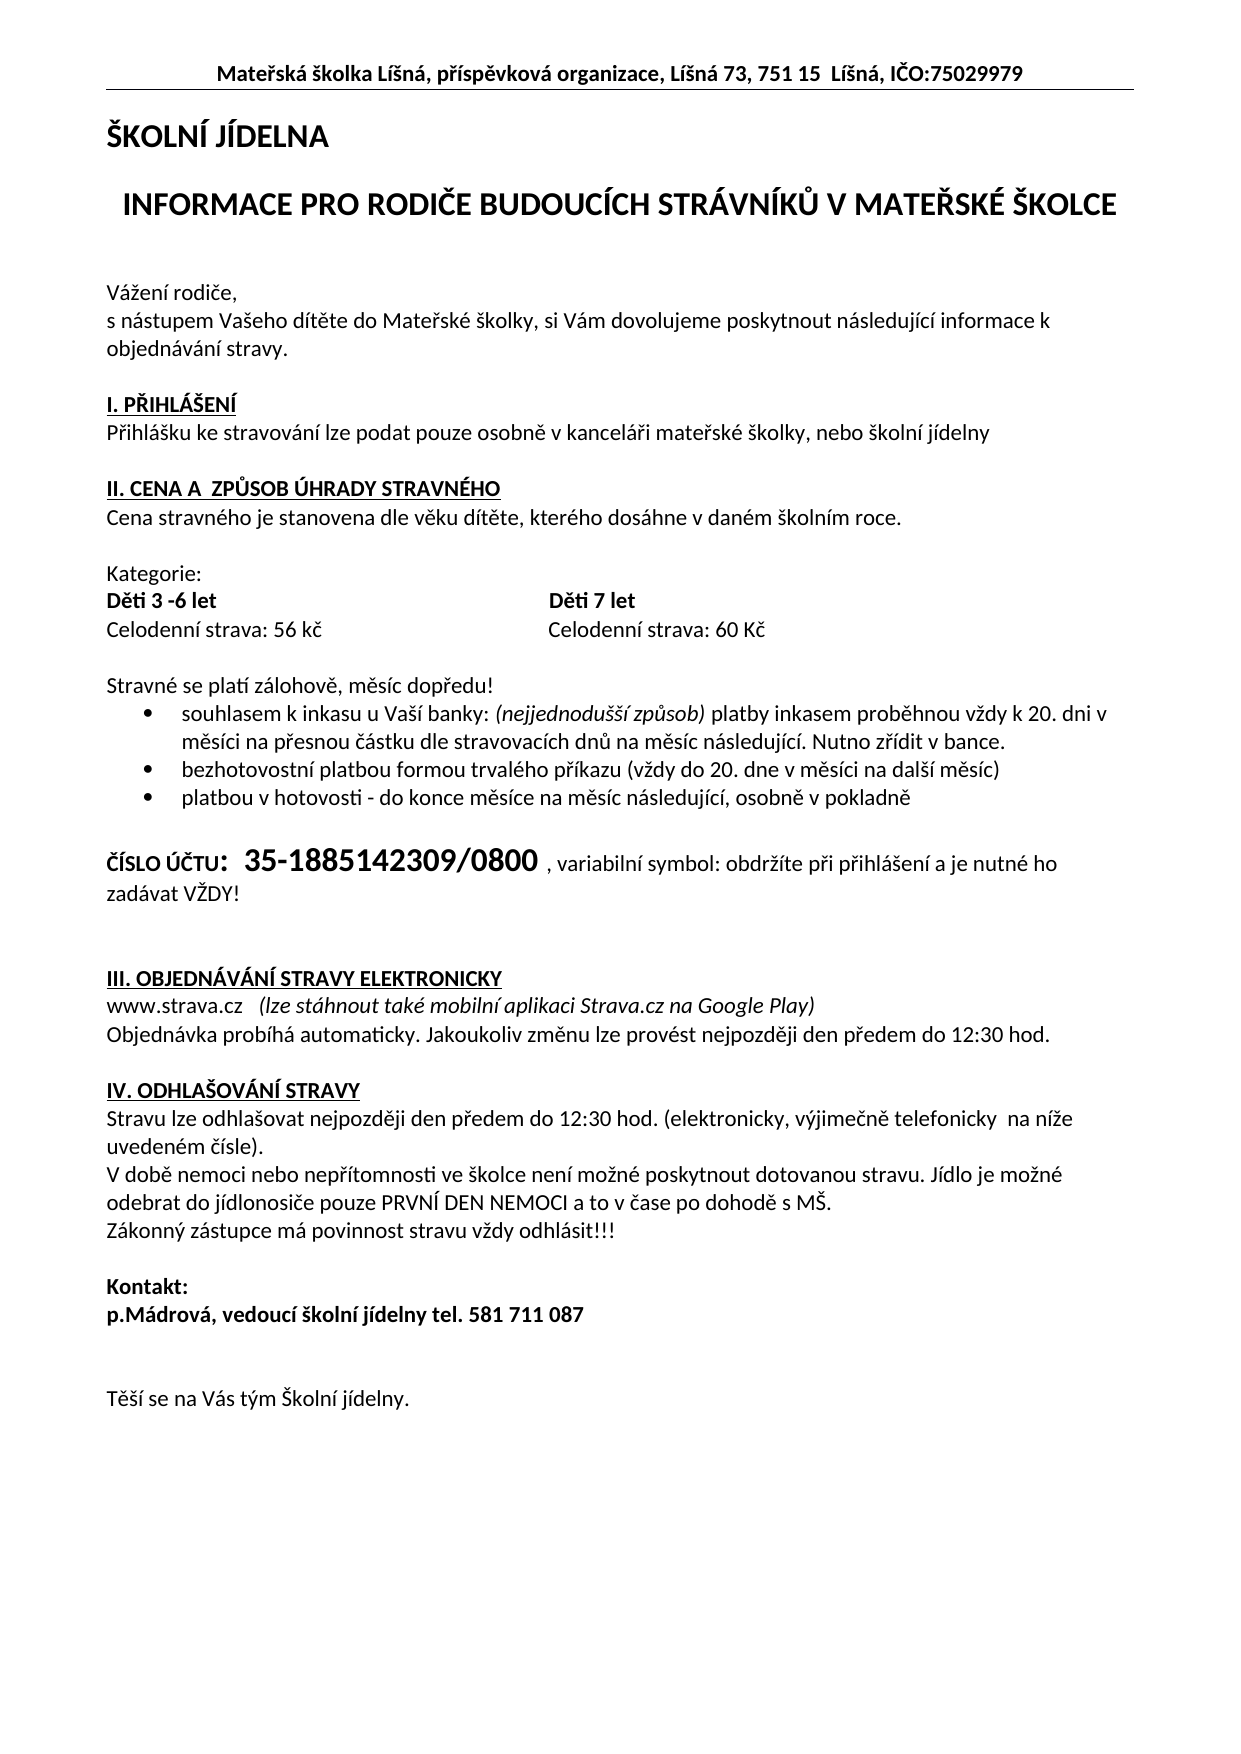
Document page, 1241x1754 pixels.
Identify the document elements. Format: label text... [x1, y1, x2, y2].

text p.Mádrová, vedoucí školní jídelny tel. 581 711 087 [106, 1300, 1134, 1328]
text Mateřská školka Líšná, příspěvková organizace, Líšná 73, 751 15 Líšná, IČO:75029979 [106, 59, 1134, 89]
text Objednávka probíhá automaticky. Jakoukoliv změnu lze provést nejpozději den předem do 12:30 hod. [106, 1020, 1134, 1048]
text II. CENA A ZPŮSOB ÚHRADY STRAVNÉHO [106, 474, 1134, 503]
text V době nemoci nebo nepřítomnosti ve školce není možné poskytnout dotovanou stravu. Jídlo je možné odebrat do jídlonosiče pouze PRVNÍ DEN NEMOCI a to v čase po dohodě s MŠ. [106, 1160, 1134, 1216]
list bezhotovostní platbou formou trvalého příkazu (vždy do 20. dne v měsíci na další měsíc) [144, 755, 1134, 783]
text Vážení rodiče, [106, 278, 1134, 306]
text ČÍSLO ÚČTU: 35-1885142309/0800 , variabilní symbol: obdržíte při přihlášení a je nutné ho zadávat VŽDY! [106, 839, 1134, 908]
text Stravu lze odhlašovat nejpozději den předem do 12:30 hod. (elektronicky, výjimečně telefonicky na níže uvedeném čísle). [106, 1104, 1134, 1160]
text Kategorie: [106, 559, 1134, 587]
text Kontakt: [106, 1272, 1134, 1300]
text Stravné se platí zálohově, měsíc dopředu! [106, 671, 1134, 699]
text Cena stravného je stanovena dle věku dítěte, kterého dosáhne v daném školním roce. [106, 503, 1134, 531]
text INFORMACE PRO RODIČE BUDOUCÍCH STRÁVNÍKŮ V MATEŘSKÉ ŠKOLCE [106, 183, 1134, 223]
text I. PŘIHLÁŠENÍ [106, 391, 1134, 418]
list souhlasem k inkasu u Vaší banky: (nejjednodušší způsob) platby inkasem proběhnou vždy k 20. dni v měsíci na přesnou částku dle stravovacích dnů na měsíc následující. Nutno zřídit v bance. [144, 699, 1134, 755]
text Děti 3 -6 let Děti 7 let [106, 587, 1134, 615]
text IV. ODHLAŠOVÁNÍ STRAVY [106, 1076, 1134, 1104]
text Celodenní strava: 56 kč Celodenní strava: 60 Kč [106, 615, 1134, 643]
text III. OBJEDNÁVÁNÍ STRAVY ELEKTRONICKY [106, 964, 1134, 992]
text Těší se na Vás tým Školní jídelny. [106, 1384, 1134, 1412]
text s nástupem Vašeho dítěte do Mateřské školky, si Vám dovolujeme poskytnout následující informace k objednávání stravy. [106, 306, 1134, 362]
text Přihlášku ke stravování lze podat pouze osobně v kanceláři mateřské školky, nebo školní jídelny [106, 418, 1134, 447]
text ŠKOLNÍ JÍDELNA [106, 115, 1134, 156]
list platbou v hotovosti - do konce měsíce na měsíc následující, osobně v pokladně [144, 783, 1134, 811]
text www.strava.cz (lze stáhnout také mobilní aplikaci Strava.cz na Google Play) [106, 992, 1134, 1020]
text Zákonný zástupce má povinnost stravu vždy odhlásit!!! [106, 1216, 1134, 1244]
